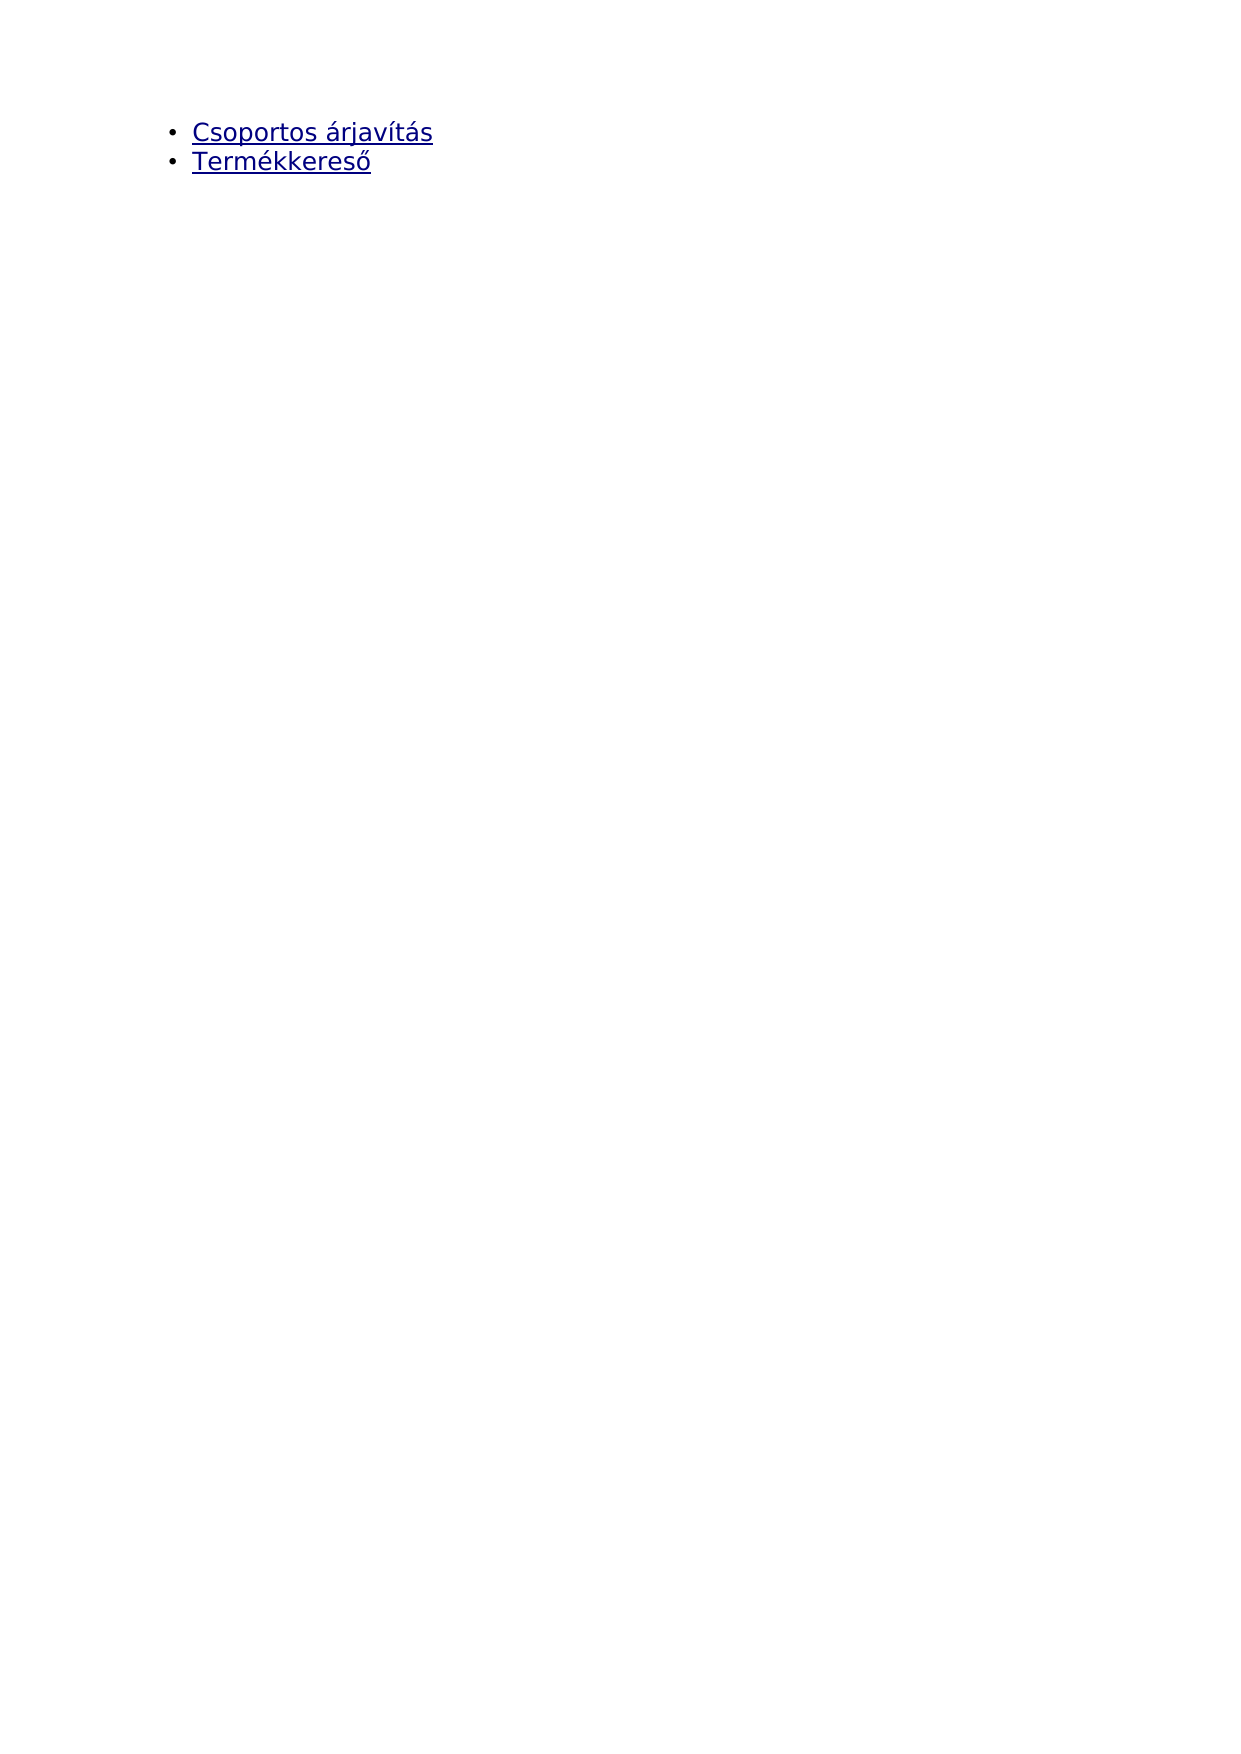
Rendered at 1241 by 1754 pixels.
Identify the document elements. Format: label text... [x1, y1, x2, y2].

list Csoportos árjavítás [177, 118, 1122, 147]
list Termékkereső [177, 147, 1122, 176]
